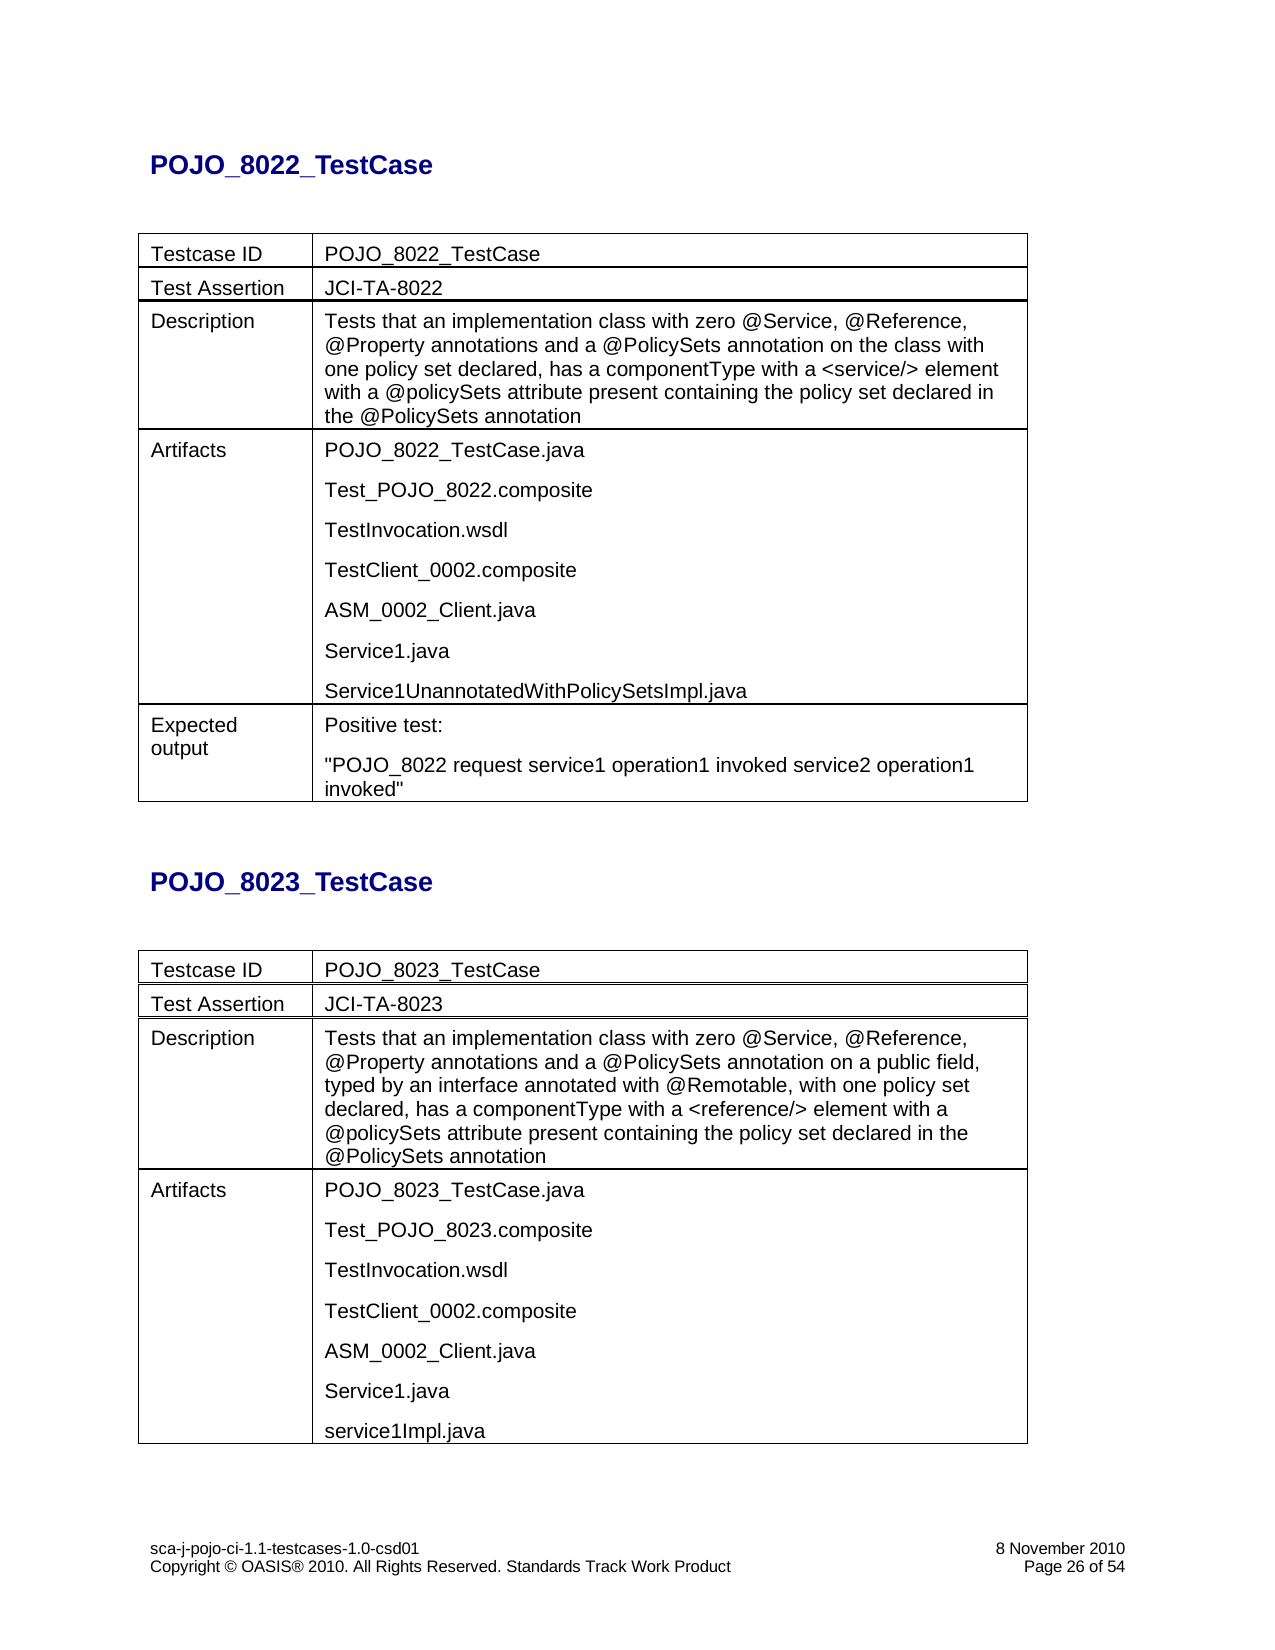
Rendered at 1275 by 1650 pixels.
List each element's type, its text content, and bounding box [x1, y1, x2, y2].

table_cell Expected output [139, 705, 312, 801]
table_cell JCI-TA-8022 [313, 268, 1027, 299]
table_cell Tests that an implementation class with zero @Service, @Reference, @Property annotations and a @PolicySets annotation on a public field, typed by an interface annotated with @Remotable, with one policy set declared, has a componentType with a <reference/> element with a @policySets attribute present containing the policy set declared in the @PolicySets annotation [313, 1019, 1027, 1168]
table_cell Tests that an implementation class with zero @Service, @Reference, @Property annotations and a @PolicySets annotation on the class with one policy set declared, has a componentType with a <service/> element with a @policySets attribute present containing the policy set declared in the @PolicySets annotation [313, 302, 1027, 428]
table_cell Artifacts [139, 1170, 312, 1443]
table_cell Description [139, 302, 312, 428]
table_header POJO_8022_TestCase [313, 234, 1027, 266]
table_header Testcase ID [139, 951, 312, 982]
table_cell Test Assertion [139, 268, 312, 299]
subtitle POJO_8023_TestCase [150, 867, 1125, 897]
table_cell Description [139, 1019, 312, 1168]
table_header POJO_8023_TestCase [313, 951, 1027, 982]
subtitle POJO_8022_TestCase [150, 150, 1125, 180]
table_cell JCI-TA-8023 [313, 985, 1027, 1016]
table_header Testcase ID [139, 234, 312, 266]
table_cell Artifacts [139, 430, 312, 703]
table_cell Test Assertion [139, 985, 312, 1016]
table_cell Positive test: "POJO_8022 request service1 operation1 invoked service2 operation1 invoked" [313, 705, 1027, 801]
table_cell POJO_8022_TestCase.java Test_POJO_8022.composite TestInvocation.wsdl TestClient_0002.composite ASM_0002_Client.java Service1.java Service1UnannotatedWithPolicySetsImpl.java [313, 430, 1027, 703]
table_cell POJO_8023_TestCase.java Test_POJO_8023.composite TestInvocation.wsdl TestClient_0002.composite ASM_0002_Client.java Service1.java service1Impl.java [313, 1170, 1027, 1443]
